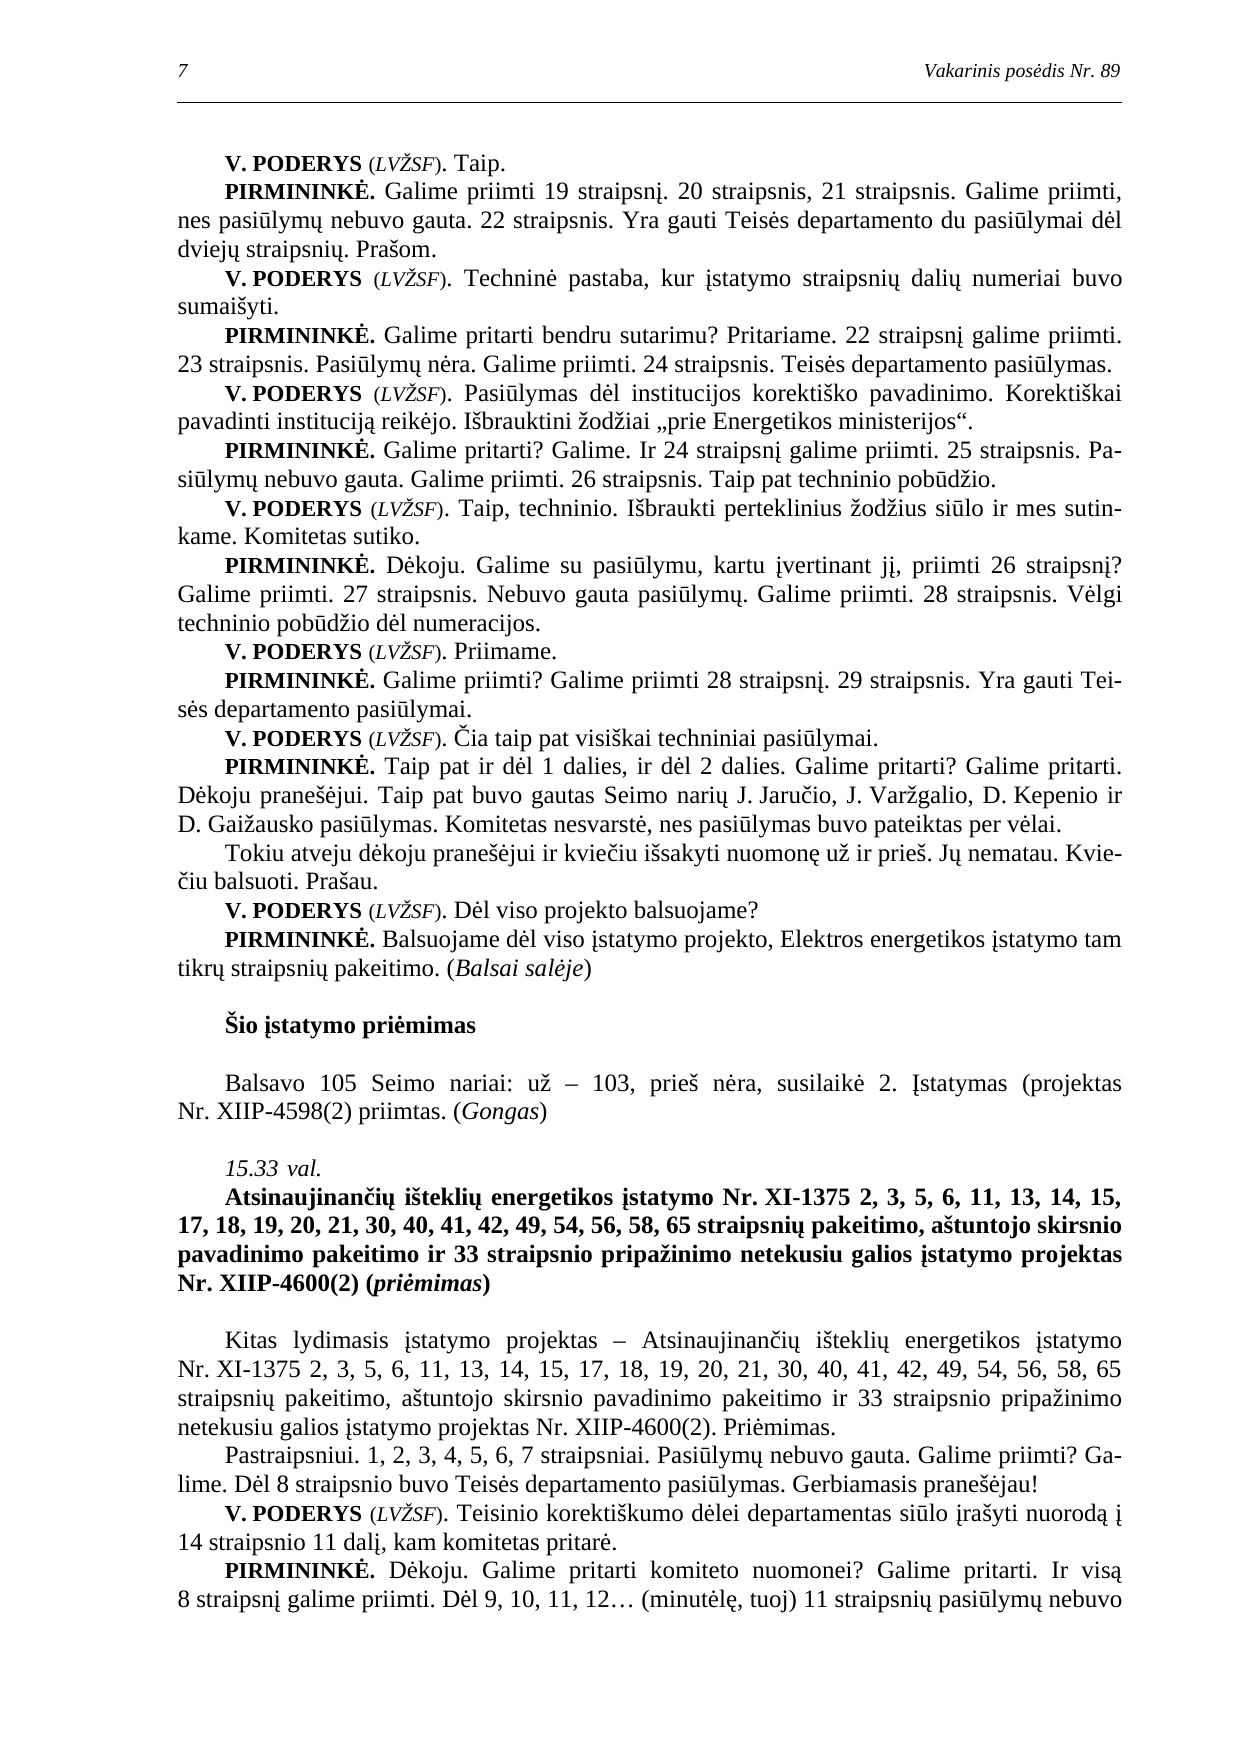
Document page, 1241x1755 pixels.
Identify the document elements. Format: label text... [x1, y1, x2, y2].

text PIRMININKĖ. Taip pat ir dėl 1 da­lies, ir dėl 2 da­lies. Ga­li­me pri­tar­ti? Ga­li­me pri­tar­ti. Dė­ko­ju pra­ne­šė­jui. Taip pat bu­vo gau­tas Sei­mo na­rių J. Ja­ru­čio, J. Varž­ga­lio, D. Ke­pe­nio ir D. Gai­žaus­ko pa­siū­ly­mas. Ko­mi­te­tas ne­svars­tė, nes pa­siū­ly­mas bu­vo pa­teik­tas per vė­lai. [177, 751, 1122, 838]
text V. PODERYS (LVŽSF). Tech­ni­nė pa­sta­ba, kur įsta­ty­mo straips­nių da­lių nu­me­riai bu­vo sumai­šy­ti. [177, 263, 1122, 320]
text V. PODERYS (LVŽSF). Tei­si­nio ko­rek­tiš­ku­mo dė­lei de­par­ta­men­tas siū­lo įra­šy­ti nuo­ro­dą į 14 straips­nio 11 da­lį, kam ko­mi­te­tas pri­ta­rė. [177, 1498, 1122, 1555]
text PIRMININKĖ. Ga­li­me pri­tar­ti ben­dru su­ta­ri­mu? Pri­ta­ria­me. 22 straips­nį ga­li­me pri­im­ti. 23 straips­nis. Pa­siū­ly­mų nė­ra. Ga­li­me pri­im­ti. 24 straips­nis. Tei­sės de­par­ta­men­to pa­siū­ly­mas. [177, 320, 1122, 378]
text Bal­sa­vo 105 Sei­mo na­riai: už – 103, prieš nė­ra, su­si­lai­kė 2. Įsta­ty­mas (pro­jek­tas Nr. XIIP-4598(2) pri­im­tas. (Gon­gas) [177, 1068, 1122, 1125]
text 15.33 val. [224, 1154, 1122, 1182]
text V. PODERYS (LVŽSF). Taip. [177, 148, 1122, 176]
text At­si­nau­ji­nan­čių iš­tek­lių ener­ge­ti­kos įsta­ty­mo Nr. XI-1375 2, 3, 5, 6, 11, 13, 14, 15, 17, 18, 19, 20, 21, 30, 40, 41, 42, 49, 54, 56, 58, 65 straips­nių pa­kei­ti­mo, aš­tun­to­jo skir­snio pa­va­di­ni­mo pa­kei­ti­mo ir 33 straips­nio pri­pa­ži­ni­mo ne­te­ku­siu ga­lios įsta­ty­mo pro­jek­tas Nr. XIIP-4600(2) (pri­ėmi­mas) [177, 1182, 1122, 1297]
text V. PODERYS (LVŽSF). Pa­siū­ly­mas dėl ins­ti­tu­ci­jos ko­rek­tiš­ko pa­va­di­ni­mo. Ko­rek­tiš­kai pa­va­din­ti ins­ti­tu­ci­ją rei­kė­jo. Iš­brauk­ti­ni žo­džiai „prie Ener­ge­ti­kos mi­nis­te­ri­jos“. [177, 378, 1122, 435]
text PIRMININKĖ. Bal­suo­ja­me dėl vi­so įsta­ty­mo pro­jek­to, Elek­tros ener­ge­ti­kos įsta­ty­mo tam tik­rų straips­nių pa­kei­ti­mo. (Bal­sai sa­lė­je) [177, 924, 1122, 981]
text To­kiu at­ve­ju dė­ko­ju pra­ne­šė­jui ir kvie­čiu iš­sa­ky­ti nuo­mo­nę už ir prieš. Jų ne­ma­tau. Kvie­čiu bal­suo­ti. Pra­šau. [177, 838, 1122, 895]
text Šio įsta­ty­mo pri­ėmi­mas [177, 1010, 1122, 1039]
text PIRMININKĖ. Dė­ko­ju. Ga­li­me su pa­siū­ly­mu, kar­tu įver­ti­nant jį, pri­im­ti 26 straips­nį? Ga­li­me pri­im­ti. 27 straips­nis. Ne­bu­vo gau­ta pa­siū­ly­mų. Ga­li­me pri­im­ti. 28 straips­nis. Vėl­gi tech­ni­nio po­bū­džio dėl nu­me­ra­ci­jos. [177, 550, 1122, 636]
text V. PODERYS (LVŽSF). Dėl vi­so pro­jek­to bal­suo­ja­me? [177, 895, 1122, 924]
text V. PODERYS (LVŽSF). Čia taip pat vi­siš­kai tech­ni­niai pa­siū­ly­mai. [177, 723, 1122, 751]
text V. PODERYS (LVŽSF). Pri­ima­me. [177, 636, 1122, 665]
text PIRMININKĖ. Dė­ko­ju. Ga­li­me pri­tar­ti ko­mi­te­to nuo­mo­nei? Ga­li­me pri­tar­ti. Ir vi­są 8 straips­nį ga­li­me pri­im­ti. Dėl 9, 10, 11, 12… (mi­nu­tė­lę, tuoj) 11 straips­nių pa­siū­ly­mų ne­bu­vo [177, 1555, 1122, 1613]
text Ki­tas ly­di­ma­sis įsta­ty­mo pro­jek­tas – At­si­nau­ji­nan­čių iš­tek­lių ener­ge­ti­kos įsta­ty­mo Nr. XI-1375 2, 3, 5, 6, 11, 13, 14, 15, 17, 18, 19, 20, 21, 30, 40, 41, 42, 49, 54, 56, 58, 65 straips­nių pa­kei­ti­mo, aš­tun­to­jo skir­snio pa­va­di­ni­mo pa­kei­ti­mo ir 33 straips­nio pri­pa­ži­ni­mo ne­te­ku­siu ga­lios įsta­ty­mo pro­jek­tas Nr. XIIP-4600(2). Pri­ėmi­mas. [177, 1325, 1122, 1440]
text PIRMININKĖ. Ga­li­me pri­tar­ti? Ga­li­me. Ir 24 straips­nį ga­li­me pri­im­ti. 25 straips­nis. Pa­siū­ly­mų ne­bu­vo gau­ta. Ga­li­me pri­im­ti. 26 straips­nis. Taip pat tech­ni­nio po­bū­džio. [177, 435, 1122, 493]
text V. PODERYS (LVŽSF). Taip, tech­ni­nio. Iš­brauk­ti per­tek­li­nius žo­džius siū­lo ir mes su­tin­ka­me. Ko­mi­te­tas su­ti­ko. [177, 493, 1122, 550]
text PIRMININKĖ. Ga­li­me pri­im­ti 19 straips­nį. 20 straips­nis, 21 straips­nis. Ga­li­me pri­im­ti, nes pa­siū­ly­mų ne­bu­vo gau­ta. 22 straips­nis. Yra gau­ti Tei­sės de­par­ta­men­to du pa­siū­ly­mai dėl dvie­jų straips­nių. Pra­šom. [177, 176, 1122, 263]
text Pa­straips­niui. 1, 2, 3, 4, 5, 6, 7 straips­niai. Pa­siū­ly­mų ne­bu­vo gau­ta. Ga­li­me pri­im­ti? Ga­li­me. Dėl 8 straips­nio bu­vo Tei­sės de­par­ta­men­to pa­siū­ly­mas. Ger­bia­ma­sis pra­ne­šė­jau! [177, 1440, 1122, 1498]
text PIRMININKĖ. Ga­li­me pri­im­ti? Ga­li­me pri­im­ti 28 straips­nį. 29 straips­nis. Yra gau­ti Tei­sės de­par­ta­men­to pa­siū­ly­mai. [177, 665, 1122, 723]
